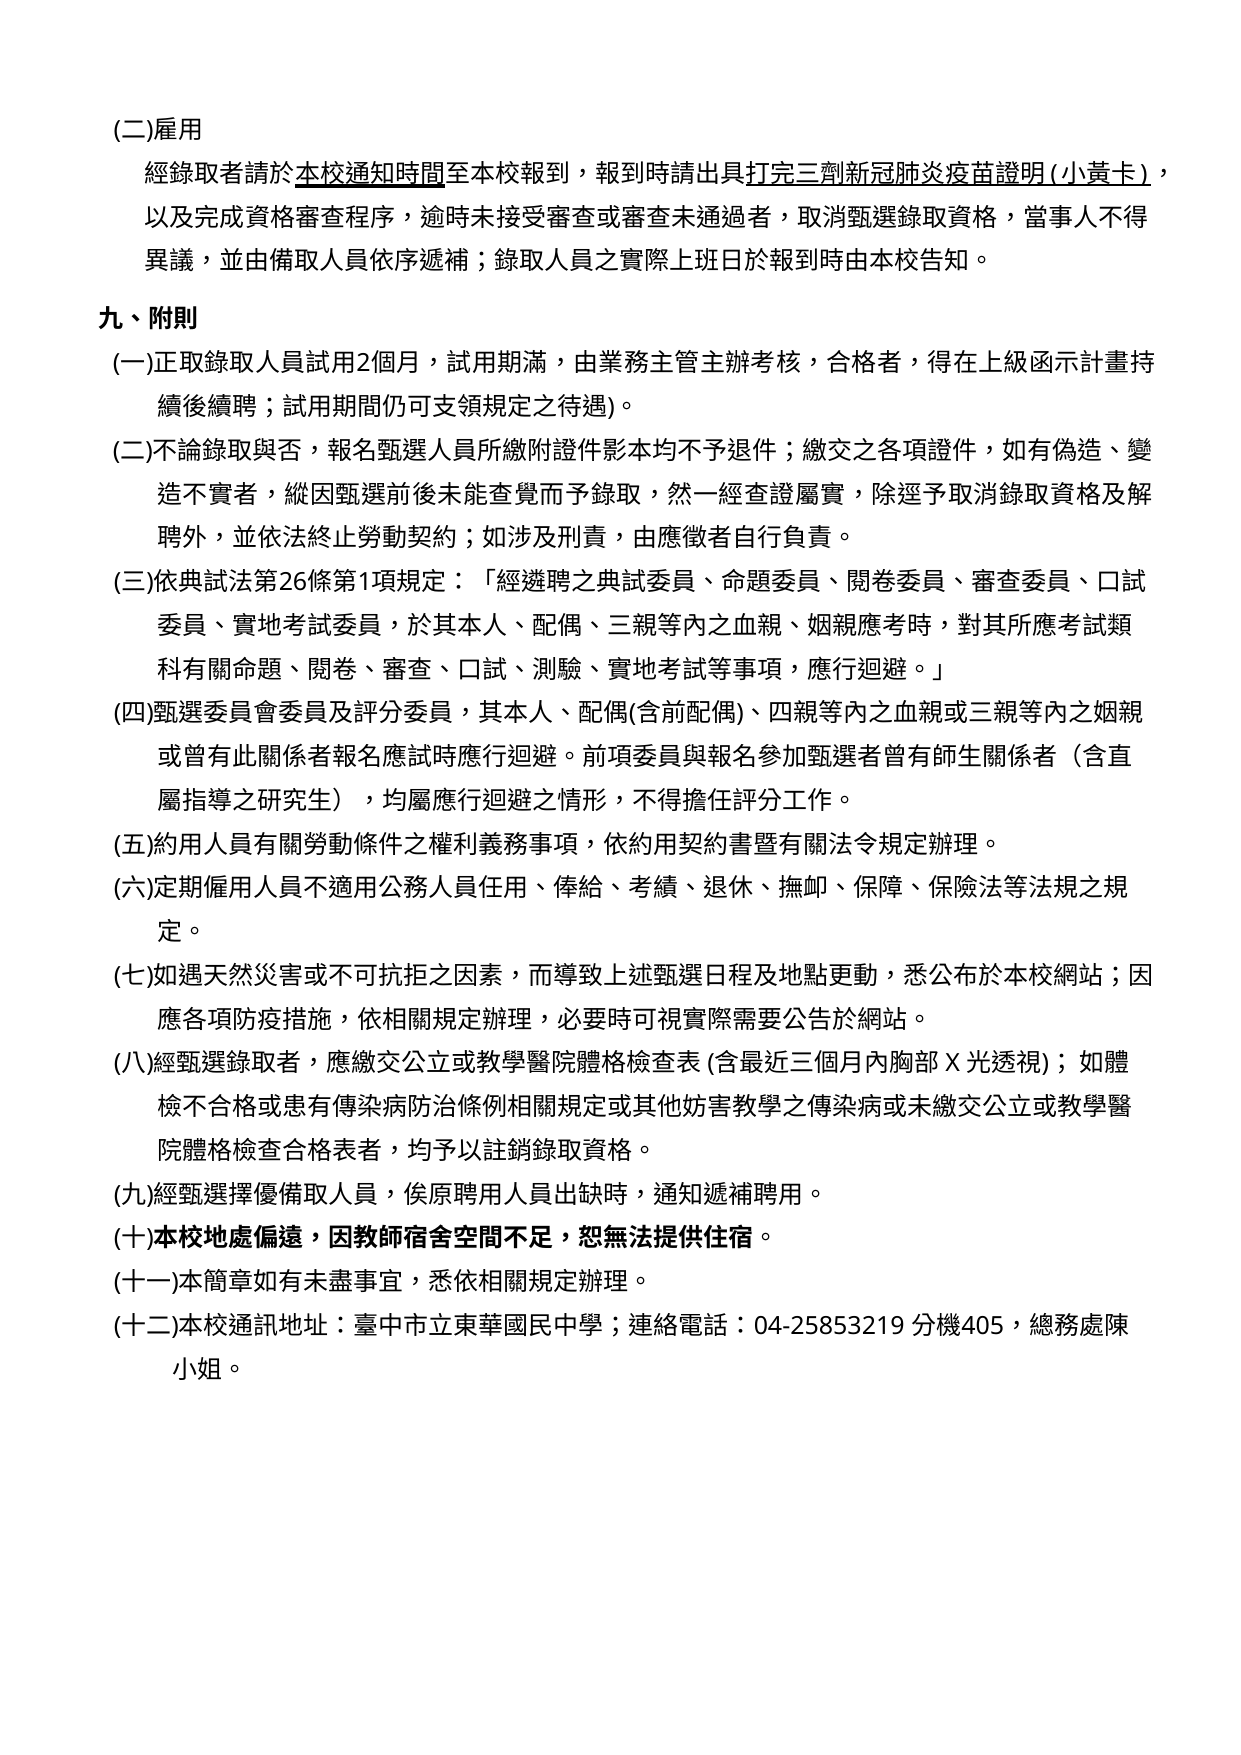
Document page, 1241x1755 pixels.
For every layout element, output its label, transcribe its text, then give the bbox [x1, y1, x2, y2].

text 經錄取者請於本校通知時間至本校報到，報到時請出具打完三劑新冠肺炎疫苗證明(小黃卡)，以及完成資格審查程序，逾時未接受審查或審查未通過者，取消甄選錄取資格，當事人不得異議，並由備取人員依序遞補；錄取人員之實際上班日於報到時由本校告知。 [144, 147, 1152, 278]
text (二)不論錄取與否，報名甄選人員所繳附證件影本均不予退件；繳交之各項證件，如有偽造、變造不實者，縱因甄選前後未能查覺而予錄取，然一經查證屬實，除逕予取消錄取資格及解聘外，並依法終止勞動契約；如涉及刑責，由應徵者自行負責。 [113, 424, 1155, 556]
text (一)正取錄取人員試用2個月，試用期滿，由業務主管主辦考核，合格者，得在上級函示計畫持續後續聘；試用期間仍可支領規定之待遇)。 [113, 337, 1155, 424]
text (十二)本校通訊地址：臺中市立東華國民中學；連絡電話：04-25853219 分機405，總務處陳小姐。 [113, 1299, 1152, 1387]
text (十)本校地處偏遠，因教師宿舍空間不足，恕無法提供住宿。 [113, 1212, 1149, 1256]
text 九、附則 [98, 291, 1152, 337]
text (四)甄選委員會委員及評分委員，其本人、配偶(含前配偶)、四親等內之血親或三親等內之姻親或曾有此關係者報名應試時應行迴避。前項委員與報名參加甄選者曾有師生關係者（含直屬指導之研究生），均屬應行迴避之情形，不得擔任評分工作。 [113, 687, 1152, 818]
text (七)如遇天然災害或不可抗拒之因素，而導致上述甄選日程及地點更動，悉公布於本校網站；因應各項防疫措施，依相關規定辦理，必要時可視實際需要公告於網站。 [113, 949, 1171, 1037]
text (二)雇用 [113, 103, 1155, 147]
text (十一)本簡章如有未盡事宜，悉依相關規定辦理。 [113, 1256, 1149, 1299]
text (三)依典試法第26條第1項規定：「經遴聘之典試委員、命題委員、閱卷委員、審查委員、口試委員、實地考試委員，於其本人、配偶、三親等內之血親、姻親應考時，對其所應考試類科有關命題、閱卷、審查、口試、測驗、實地考試等事項，應行迴避。」 [113, 556, 1152, 687]
text (五)約用人員有關勞動條件之權利義務事項，依約用契約書暨有關法令規定辦理。 [113, 818, 1128, 862]
text (九)經甄選擇優備取人員，俟原聘用人員出缺時，通知遞補聘用。 [113, 1168, 1149, 1212]
text (八)經甄選錄取者，應繳交公立或教學醫院體格檢查表 (含最近三個月內胸部 X 光透視)； 如體檢不合格或患有傳染病防治條例相關規定或其他妨害教學之傳染病或未繳交公立或教學醫院體格檢查合格表者，均予以註銷錄取資格。 [113, 1037, 1149, 1168]
text (六)定期僱用人員不適用公務人員任用、俸給、考績、退休、撫卹、保障、保險法等法規之規定。 [113, 862, 1152, 949]
